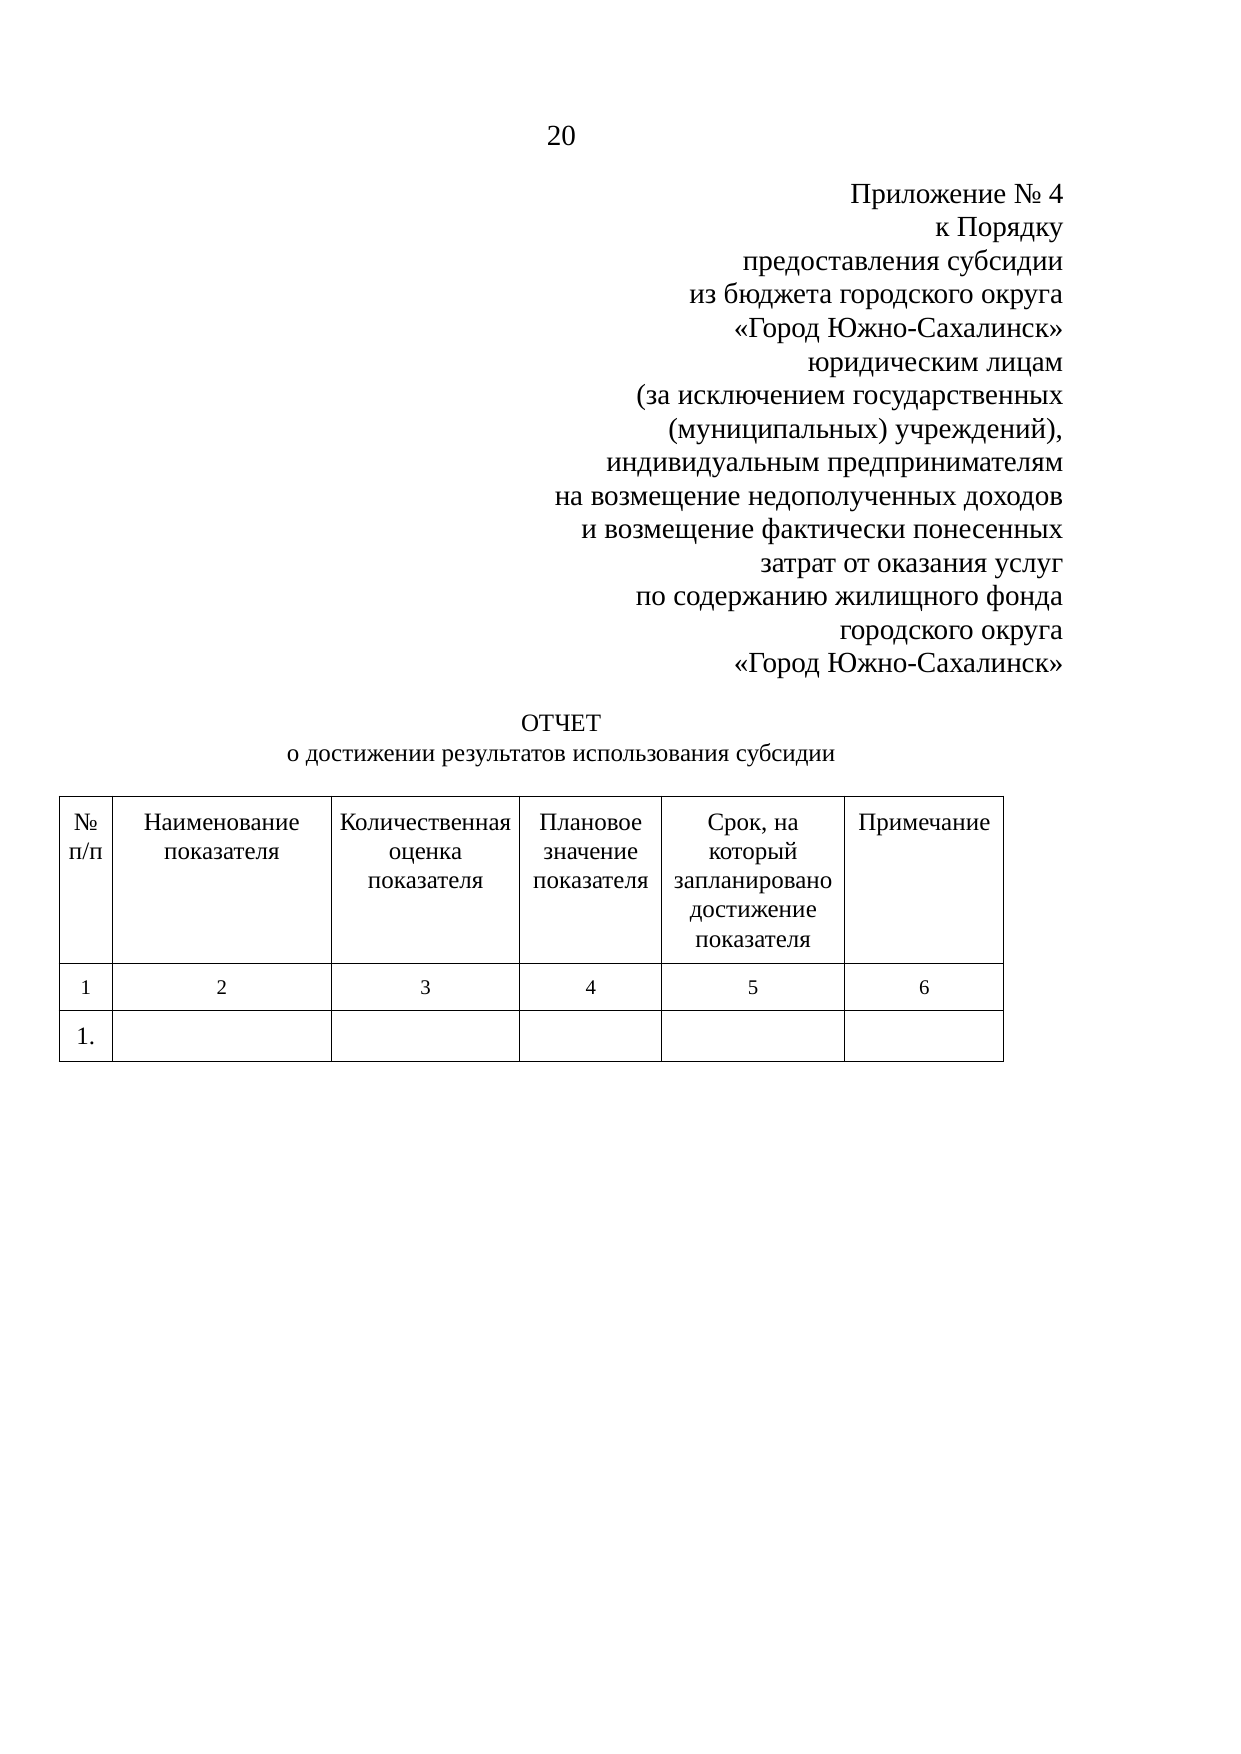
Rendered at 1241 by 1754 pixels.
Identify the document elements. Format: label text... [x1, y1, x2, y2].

table_header Примечание [845, 797, 1003, 963]
text (за исключением государственных [59, 377, 1063, 411]
table_cell [662, 1011, 844, 1061]
text о достижении результатов использования субсидии [59, 737, 1063, 766]
text городского округа [59, 612, 1063, 646]
table_cell [845, 1011, 1003, 1061]
text предоставления субсидии [59, 243, 1063, 277]
table_cell 3 [332, 964, 519, 1009]
table_header Плановое значение показателя [520, 797, 661, 963]
table_header № п/п [60, 797, 112, 963]
table_header Наименование показателя [113, 797, 331, 963]
table_cell 6 [845, 964, 1003, 1009]
table_cell 1 [60, 964, 112, 1009]
table_cell 5 [662, 964, 844, 1009]
table_cell [113, 1011, 331, 1061]
text по содержанию жилищного фонда [59, 579, 1063, 612]
text из бюджета городского округа [59, 277, 1063, 310]
subtitle Приложение № 4 [59, 176, 1063, 210]
text (муниципальных) учреждений), [59, 411, 1063, 444]
text ОТЧЕТ [59, 708, 1063, 737]
text на возмещение недополученных доходов [59, 478, 1063, 512]
text индивидуальным предпринимателям [59, 444, 1063, 478]
table_header Количественная оценка показателя [332, 797, 519, 963]
table_cell 2 [113, 964, 331, 1009]
text «Город Южно-Сахалинск» [59, 646, 1063, 679]
table_cell 4 [520, 964, 661, 1009]
table_cell [520, 1011, 661, 1061]
text и возмещение фактически понесенных [59, 512, 1063, 545]
text затрат от оказания услуг [59, 545, 1063, 579]
text юридическим лицам [59, 344, 1063, 377]
table_cell 1. [60, 1011, 112, 1061]
table_header Срок, на который запланировано достижение показателя [662, 797, 844, 963]
table_cell [332, 1011, 519, 1061]
text к Порядку [59, 210, 1063, 243]
text «Город Южно-Сахалинск» [59, 310, 1063, 344]
